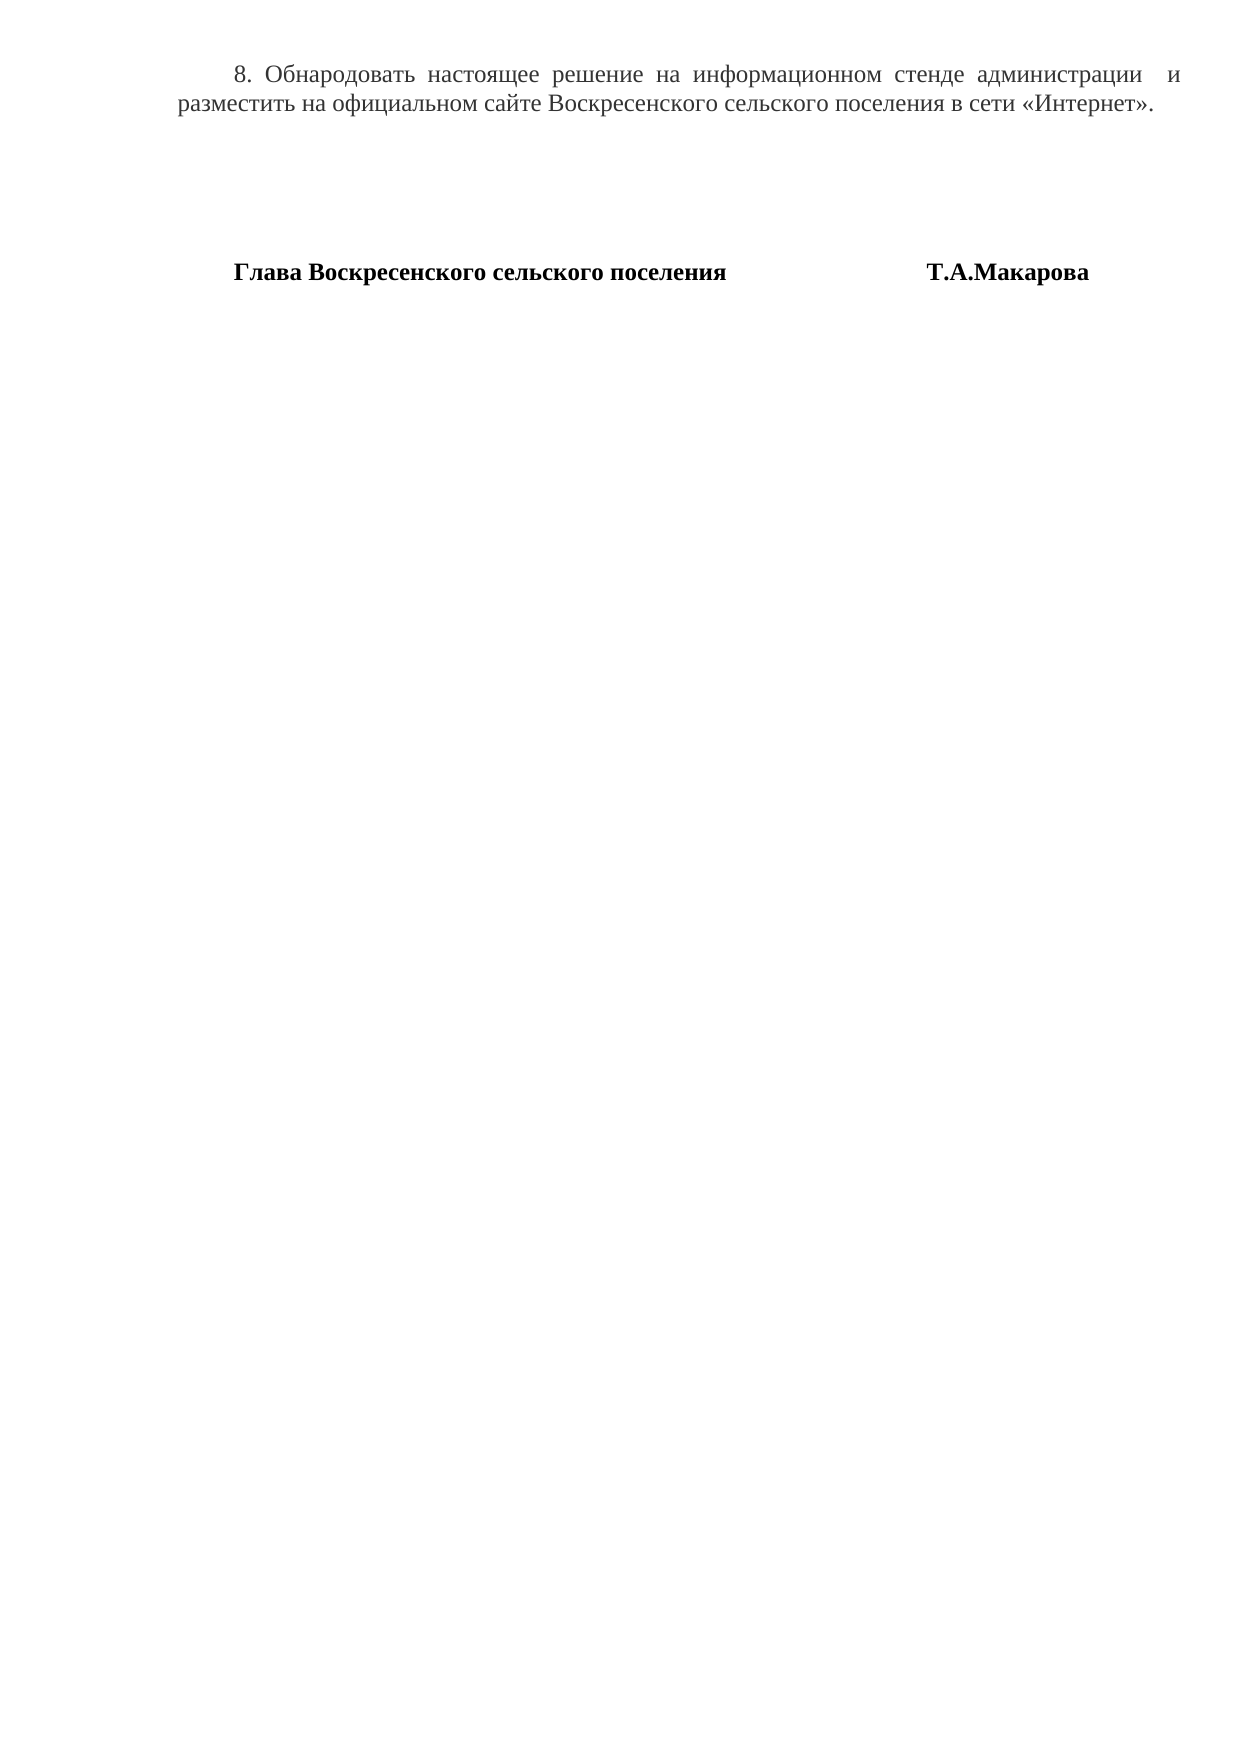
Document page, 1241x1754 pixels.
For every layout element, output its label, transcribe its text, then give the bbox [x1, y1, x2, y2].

text Глава Воскресенского сельского поселения Т.А.Макарова [177, 257, 1181, 285]
text 8. Обнародовать настоящее решение на информационном стенде администрации и разместить на официальном сайте Воскресенского сельского поселения в сети «Интернет». [177, 59, 1181, 117]
